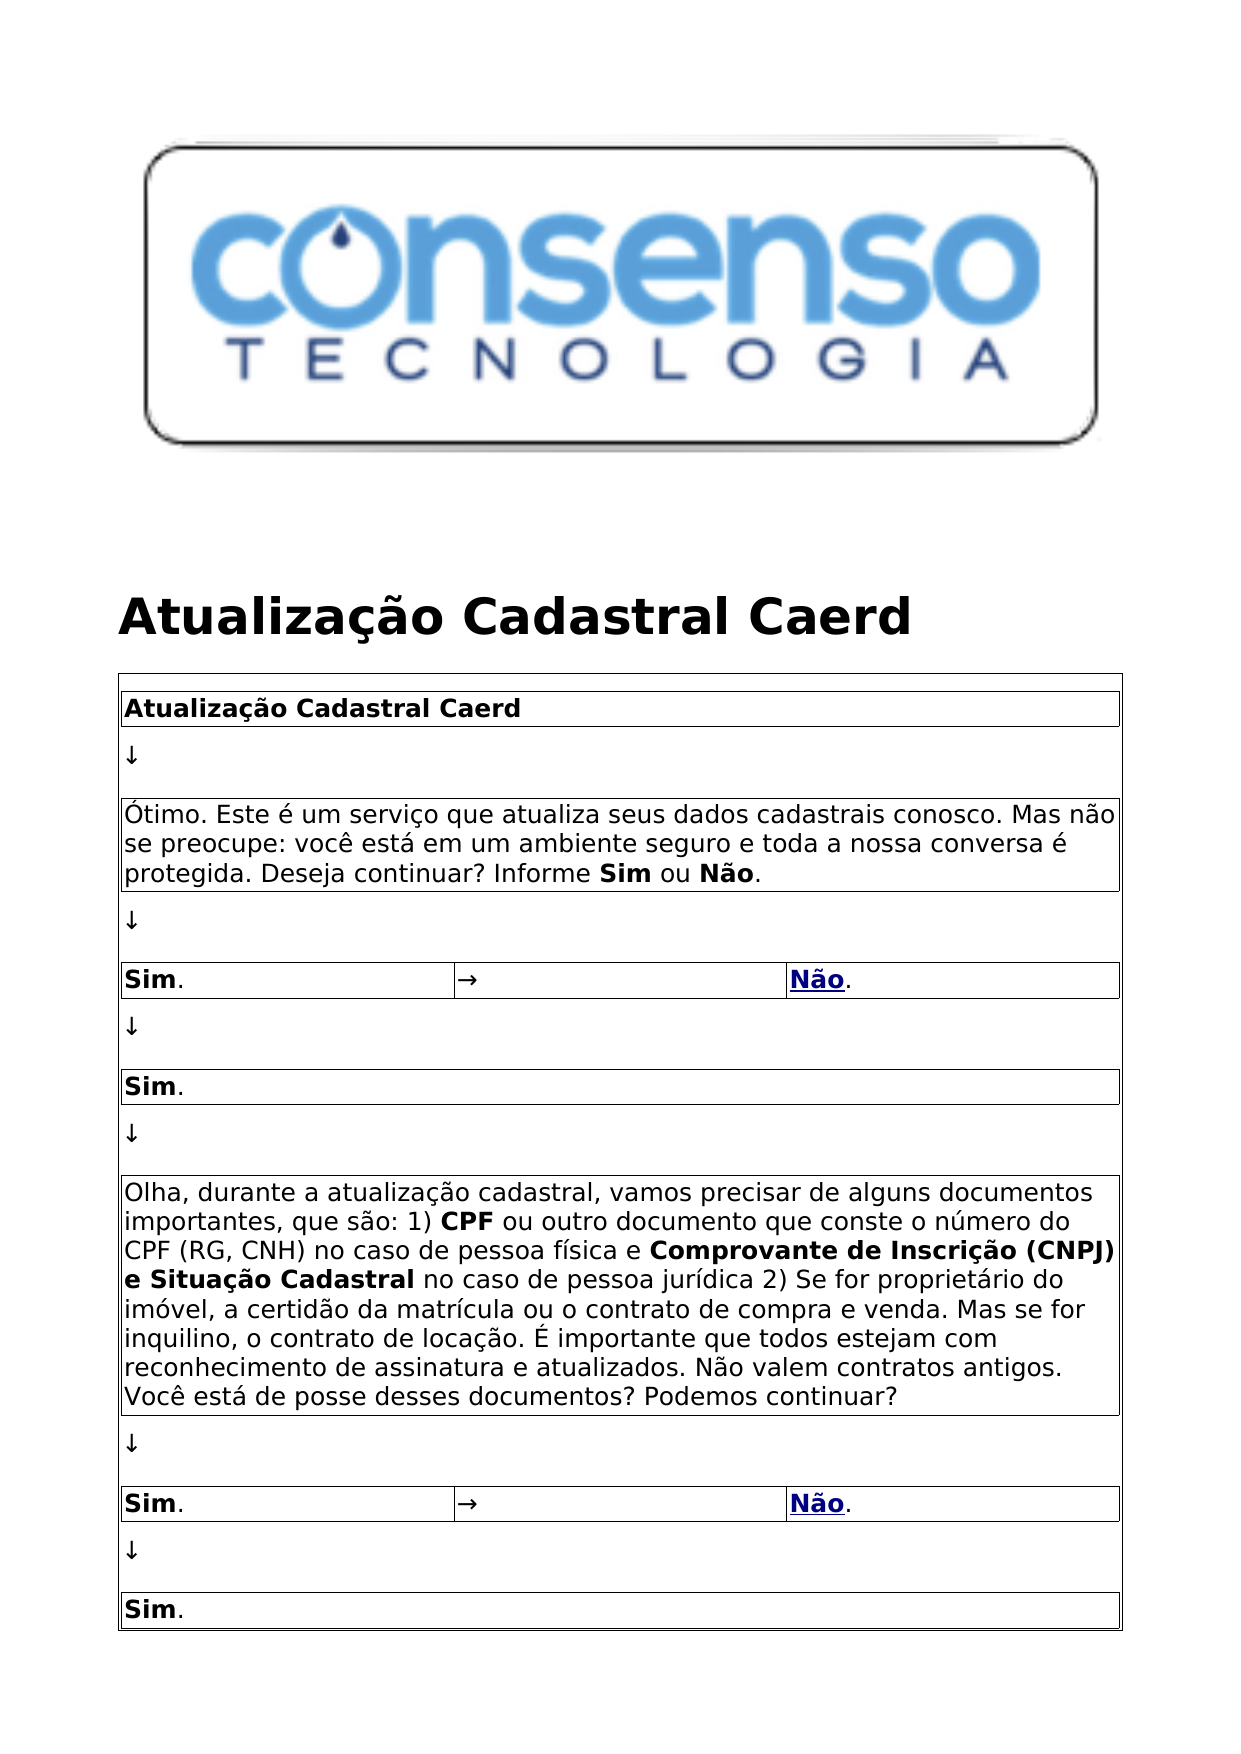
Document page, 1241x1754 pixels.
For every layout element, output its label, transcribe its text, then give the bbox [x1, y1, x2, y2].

table_header Não. [787, 1487, 1119, 1521]
table_header ↓ ↓ ↓ ↓ ↓ ↓ [119, 674, 1122, 1630]
picture [118, 130, 1123, 480]
table_header Sim. [122, 963, 454, 997]
table_header Sim. [122, 1070, 1119, 1104]
table_header → [455, 1487, 786, 1521]
table_header Olha, durante a atualização cadastral, vamos precisar de alguns documentos importantes, que são: 1) CPF ou outro documento que conste o número do CPF (RG, CNH) no caso de pessoa física e Comprovante de Inscrição (CNPJ) e Situação Cadastral no caso de pessoa jurídica 2) Se for proprietário do imóvel, a certidão da matrícula ou o contrato de compra e venda. Mas se for inquilino, o contrato de locação. É importante que todos estejam com reconhecimento de assinatura e atualizados. Não valem contratos antigos. Você está de posse desses documentos? Podemos continuar? [122, 1176, 1119, 1414]
table_header Sim. [122, 1593, 1119, 1627]
subtitle Atualização Cadastral Caerd [118, 588, 1122, 646]
table_header Não. [787, 963, 1119, 997]
table_header Atualização Cadastral Caerd [122, 692, 1119, 726]
table_header Sim. [122, 1487, 454, 1521]
table_header Ótimo. Este é um serviço que atualiza seus dados cadastrais conosco. Mas não se preocupe: você está em um ambiente seguro e toda a nossa conversa é protegida. Deseja continuar? Informe Sim ou Não. [122, 799, 1119, 891]
table_header → [455, 963, 786, 997]
